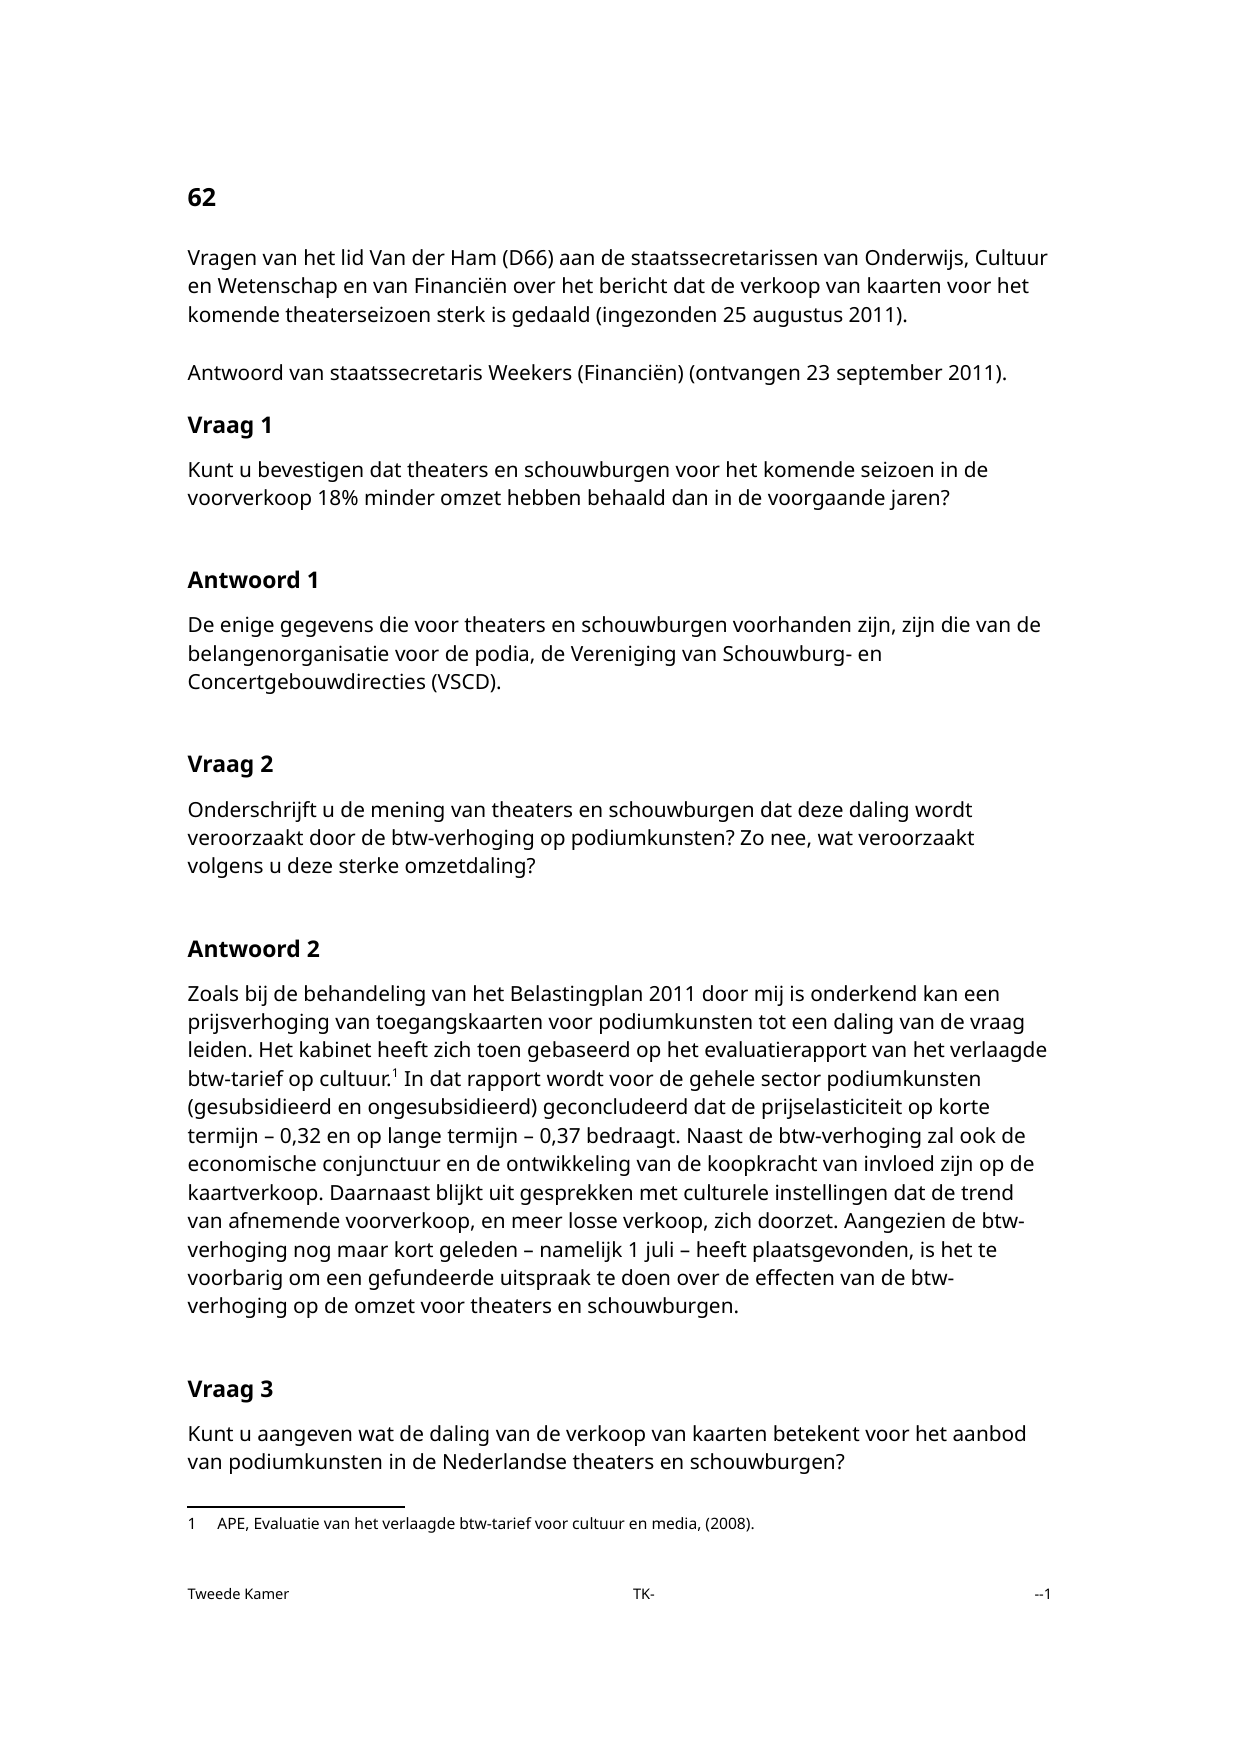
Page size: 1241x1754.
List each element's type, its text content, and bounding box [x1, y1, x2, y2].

subtitle Antwoord 2 [187, 932, 1053, 964]
text De enige gegevens die voor theaters en schouwburgen voorhanden zijn, zijn die van de belangenorganisatie voor de podia, de Vereniging van Schouwburg- en Concertgebouwdirecties (VSCD). [187, 611, 1053, 696]
subtitle Vraag 1 [187, 409, 1053, 440]
subtitle Vraag 2 [187, 748, 1053, 780]
subtitle Antwoord 1 [187, 564, 1053, 596]
text Onderschrijft u de mening van theaters en schouwburgen dat deze daling wordt veroorzaakt door de btw-verhoging op podiumkunsten? Zo nee, wat veroorzaakt volgens u deze sterke omzetdaling? [187, 795, 1053, 880]
text Vragen van het lid Van der Ham (D66) aan de staatssecretarissen van Onderwijs, Cultuur en Wetenschap en van Financiën over het bericht dat de verkoop van kaarten voor het komende theaterseizoen sterk is gedaald (ingezonden 25 augustus 2011). [187, 243, 1053, 328]
text Kunt u aangeven wat de daling van de verkoop van kaarten betekent voor het aanbod van podiumkunsten in de Nederlandse theaters en schouwburgen? [187, 1419, 1053, 1476]
text Kunt u bevestigen dat theaters en schouwburgen voor het komende seizoen in de voorverkoop 18% minder omzet hebben behaald dan in de voorgaande jaren? [187, 455, 1053, 512]
subtitle Vraag 3 [187, 1372, 1053, 1404]
text APE, Evaluatie van het verlaagde btw-tarief voor cultuur en media, (2008). [187, 1506, 1053, 1534]
text 62 [187, 179, 1053, 213]
text Zoals bij de behandeling van het Belastingplan 2011 door mij is onderkend kan een prijsverhoging van toegangskaarten voor podiumkunsten tot een daling van de vraag leiden. Het kabinet heeft zich toen gebaseerd op het evaluatierapport van het verlaagde btw-tarief op cultuur. In dat rapport wordt voor de gehele sector podiumkunsten (gesubsidieerd en ongesubsidieerd) geconcludeerd dat de prijselasticiteit op korte termijn – 0,32 en op lange termijn – 0,37 bedraagt. Naast de btw-verhoging zal ook de economische conjunctuur en de ontwikkeling van de koopkracht van invloed zijn op de kaartverkoop. Daarnaast blijkt uit gesprekken met culturele instellingen dat de trend van afnemende voorverkoop, en meer losse verkoop, zich doorzet. Aangezien de btw-verhoging nog maar kort geleden – namelijk 1 juli – heeft plaatsgevonden, is het te voorbarig om een gefundeerde uitspraak te doen over de effecten van de btw-verhoging op de omzet voor theaters en schouwburgen. [187, 979, 1053, 1320]
text Antwoord van staatssecretaris Weekers (Financiën) (ontvangen 23 september 2011). [187, 358, 1053, 386]
